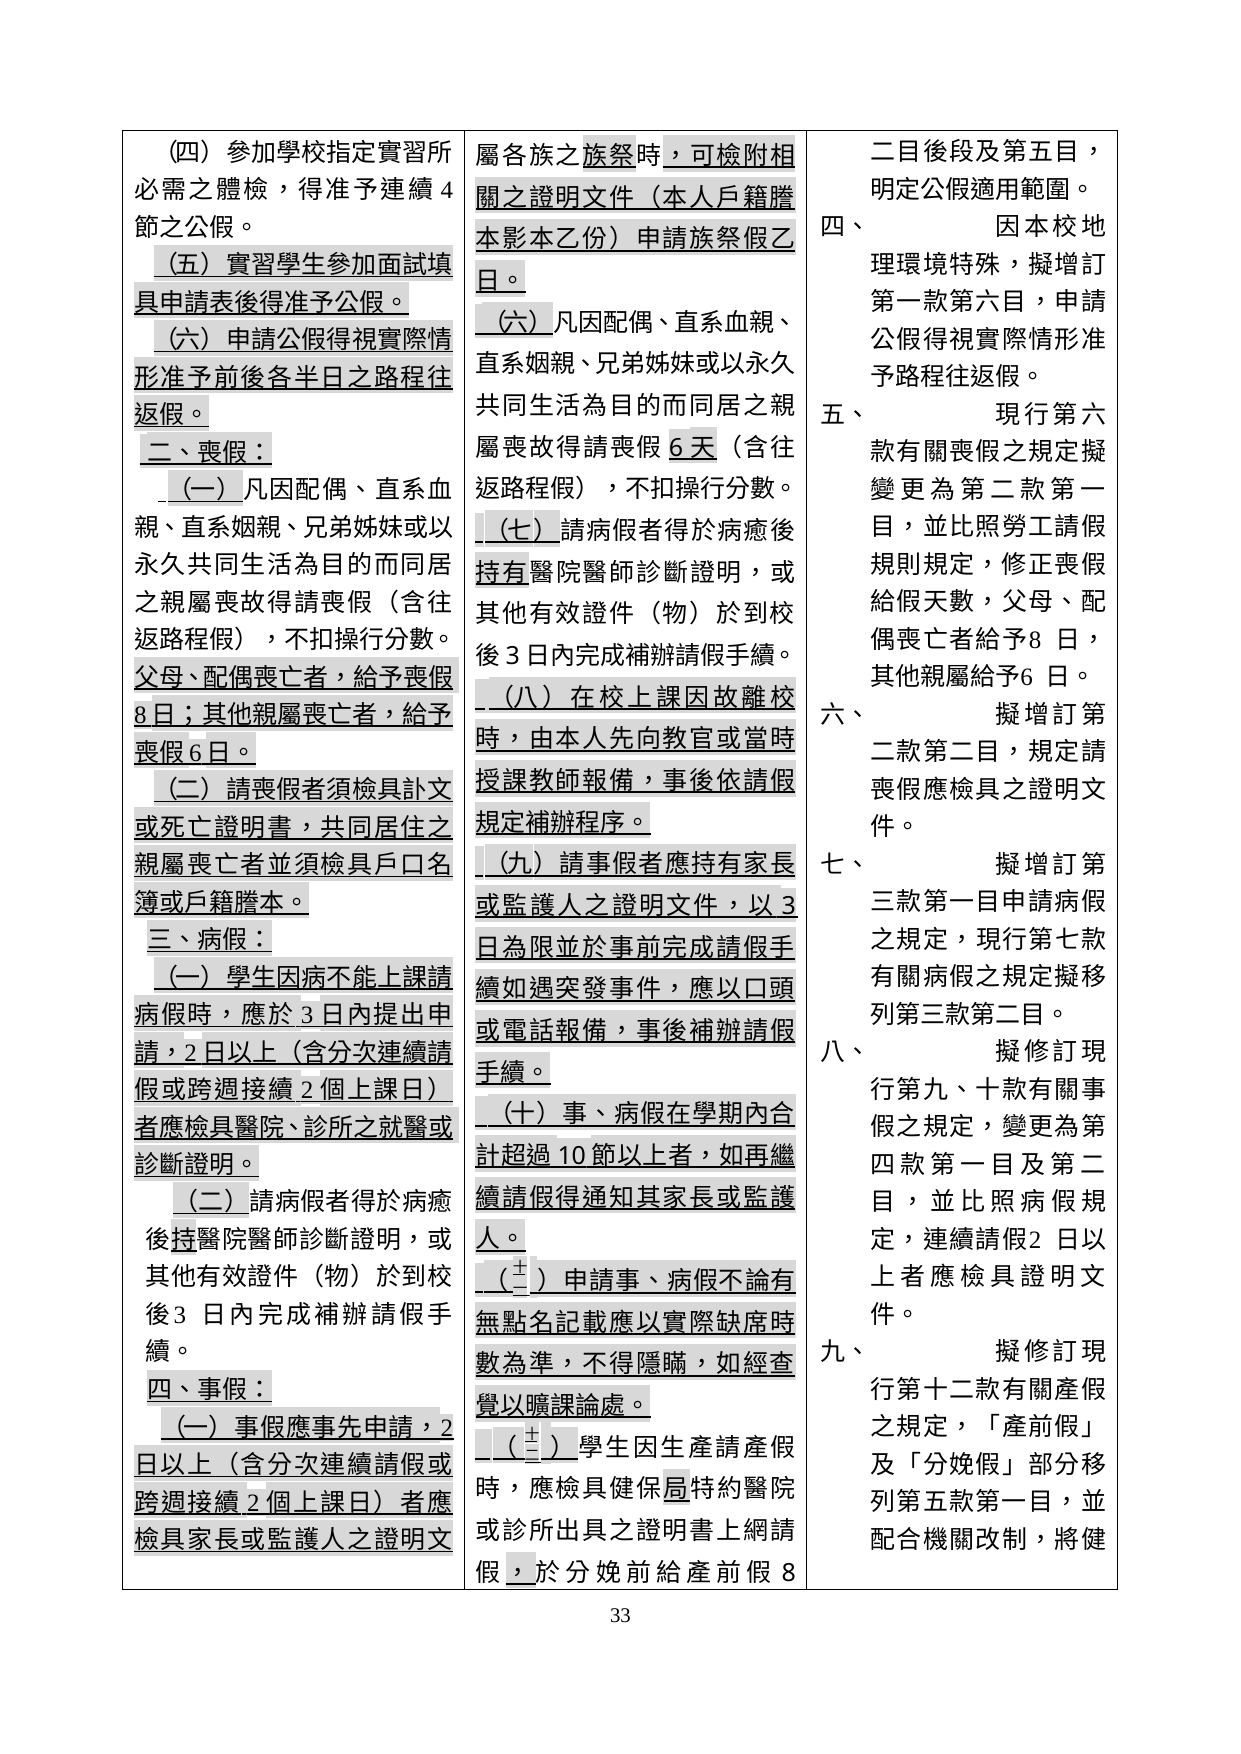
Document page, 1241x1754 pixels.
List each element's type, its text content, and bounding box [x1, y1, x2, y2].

table_cell （四）參加學校指定實習所必需之體檢，得准予連續4節之公假。 （五）實習學生參加面試填具申請表後得准予公假。 （六）申請公假得視實際情形准予前後各半日之路程往返假。 二、喪假： （一）凡因配偶、直系血親、直系姻親、兄弟姊妹或以永久共同生活為目的而同居之親屬喪故得請喪假（含往返路程假），不扣操行分數。父母、配偶喪亡者，給予喪假8日；其他親屬喪亡者，給予喪假6日。 （二）請喪假者須檢具訃文或死亡證明書，共同居住之親屬喪亡者並須檢具戶口名簿或戶籍謄本。 三、病假： （一）學生因病不能上課請病假時，應於3日內提出申請，2日以上（含分次連續請假或跨週接續2個上課日）者應檢具醫院、診所之就醫或診斷證明。 （二）請病假者得於病癒後持醫院醫師診斷證明，或其他有效證件（物）於到校後3日內完成補辦請假手續。 四、事假： （一）事假應事先申請，2日以上（含分次連續請假或跨週接續2個上課日）者應檢具家長或監護人之證明文 [123, 131, 464, 1589]
table_cell 擬增修本條第二項，由現行條文第五條第九款抽離規定，使規範具一致性。 擬修正條列各款，冠以一、二、三等數字。 擬修正第一款及第二款學生請假手續，敘明現行線上請假核假作業流程，另承辦單位統一律定為學務處生活輔導組（簡稱生輔組）。 擬修正條文文字，學生請假假別分為公假、喪假、病假、事假、產假（含因哺育幼兒之請假）、陪產假、生理假、族祭假8種，依序說明相關規定。 擬修正條列各款，冠以一、二、三等數字，計第一款至第八款。 擬列舉各種得准予公假之情形，現行第一至四款有關公假之規定移列第一款第一至四目，並修正文字，增訂第二目後段及第五目，明定公假適用範圍。 因本校地理環境特殊，擬增訂第一款第六目，申請公假得視實際情形准予路程往返假。 現行第六款有關喪假之規定擬變更為第二款第一目，並比照勞工請假規則規定，修正喪假給假天數，父母、配偶喪亡者給予8日，其他親屬給予6日。 擬增訂第二款第二目，規定請喪假應檢具之證明文件。 擬增訂第三款第一目申請病假之規定，現行第七款有關病假之規定擬移列第三款第二目。 擬修訂現行第九、十款有關事假之規定，變更為第四款第一目及第二目，並比照病假規定，連續請假2日以上者應檢具證明文件。 擬修訂現行第十二款有關產假之規定，「產前假」及「分娩假」部分移列第五款第一目，並配合機關改制，將健保局修正為健保署；另參考勞基法及高雄海科大、政治大學、雲林科大等校學生請假辦法，增訂第二目「流產假」之規定；原「哺育幼兒請假」之規定，則修訂於第三目。 擬參考性別工作平等法，修訂原第十三款有關陪產假之規定，變更為第六款。 依據教育部函釋，並參考性別工作平等法規定，擬增訂第七款，明定女學生每月得請1日生理假，以落實性別平等及保障女學生權益。 擬修訂現行第五款有關原住民族祭假之規定，變更為第八款。 現行第八、十一、十四、十五款屬通案性請假須知，擬移列第六條修正條文。 擬修訂第五條條文，規定學生請假「准假」程序，並配合直式橫書格式，修正部分文字。 本條擬修正為七款，冠以一、二、三等數字，現行第七款僅保留考試期間請假准假程序規定並變更為第六款，餘移列第六條修正條文；另現行第九款與本條無涉，擬移列第二條第二項。 擬參考各校學生請假辦法，修正准假程序，請假2日以內者由導師核准；3日以內者由系主任核准；4至6日者由生輔組長核准；7日以上者由學務長核准，現行第五款條文刪除，以簡化流程。 擬修正條列各款，冠以一、二、三等數字。 擬修正第一款文字，並考量學生實際請假情形，合併現行第四條第十五款之規定，給予學生補請假機會，惟需有正當理由並檢具證明文件，每學期以2次為限。 現行第二款准假程序已於第五條規定，擬予以刪除，由現行第四條第八款抽離規定，報備對象修正為導師。 查第四款係請產假補考規定，與請假須知無涉，且本校學則第三十二條已明文規定，擬予以刪除，由現行第四條第十一款移列規定。 依據現行學則及學生獎懲辦法之規定，擬修正第五款有關曠課超過45小時應予退學之規定。 擬修訂第六款及第七款條文，納入現行第五條第七款有關考試請假之規定，並修正部分文字。 擬增訂第八款，由現行第四條第十四款抽離規定。 為遵循個人資訊保護法之規定，現行第七款公佈缺曠課紀錄供學生傳閱之措施擬不再實施，改為由學生自行至「校務行政系統」查詢，相關規定修訂於第九款。 學生請假單及相關文件涉及個資，應妥善處置，擬增訂第七條條文，明定保存期限，以符合相關規定。 條次變更，內容未修正。 [807, 131, 1117, 1589]
table_cell 第二條 學生因故不能參加上課或集會者，須先行請假，經核准者為缺課，其未經請假或未經核准者為曠課。 第三條 學生請假須按下列手續辦理： （一）學生請假需自行上網登錄並列印有條碼之請假單，如有特殊狀況無法上網登錄者，請至生活輔導組洽辦。 （二）請假單經核准後送生活輔導組登記。 （三）在不得已時，可用通信請假，其日期以郵戳為準。 （四）假期未滿而返校上課者，可向學務處銷假，其請假日數得以實際時間計算。 （五）請假期滿而未能回校上課須另附證件，於假滿次日向學務處申請續假，逾期未辦手續者以曠課論。 第四條 學生請假分為公假、喪假、病假、事假、產假（含因哺育幼兒之突發狀況）、陪產假6種，有關規定如后： （一）參加考試院及行政院所屬部會舉辦之各種考試得持准考証事先申請公假，並應於考畢返校憑准考證辦理銷假。 （二）參加本校或有關單位舉辦之各種競賽，參觀、訪問、演講、實習等活動核准有案，經有關處室承辦人簽證，得請公假。 （三）參加兵役身家調查、體檢等事宜，可持兵役機關證明或其他有效證明文件等申請公假。 （四）參加學校指定實習所必需之體檢，得准予連續4節之公假。 （五）原住民學生於每年所屬各族之族祭時，可檢附相關之證明文件（本人戶籍謄本影本乙份）申請族祭假乙日。 （六）凡因配偶、直系血親、直系姻親、兄弟姊妹或以永久共同生活為目的而同居之親屬喪故得請喪假6天（含往返路程假），不扣操行分數。 （七）請病假者得於病癒後持有醫院醫師診斷證明，或其他有效證件（物）於到校後3日內完成補辦請假手續。 （八）在校上課因故離校時，由本人先向教官或當時授課教師報備，事後依請假規定補辦程序。 （九）請事假者應持有家長或監護人之證明文件，以3日為限並於事前完成請假手續如遇突發事件，應以口頭或電話報備，事後補辦請假手續。 （十）事、病假在學期內合計超過10節以上者，如再繼續請假得通知其家長或監護人。 （ 十一 ）申請事、病假不論有無點名記載應以實際缺席時數為準，不得隱瞞，如經查覺以曠課論處。 （ 十二 ）學生因生產請產假時，應檢具健保局特約醫院或診所出具之證明書上網請假，於分娩前給產前假8日，得分次申請，不得保留至分娩後，於分娩後給分娩假8週，因哺育幼兒之突發狀況請假時（須檢附相關證明）。 （ 十三）男性學生因配偶分娩者，得請陪產假6日（含往返路程假）併事假計算。 （ 十四）參加校外各種團體活動，如因緊急事故不能出席，應先以電話報備，事後應持有效證件，辦理請假手續並分配下次集會活動以示公允。 （ 十五 ）因特殊情形必須超過上列期限者，得視實際情形分別核准之。 第五條 學生請假申請程序規定如左： （一）請假在1日內由導師、輔導教官核准。 （二）請假在2日至以3日內者由系主任核准。 （三）請假在4日至6日以內者由生活輔導組長核准。 （四）請假在7日以內者由學務長核准。 （五）請假在1週以上者由校長核准。 （六）學生於註冊期間，因故不能按期註冊，應按規定手續辦理請假，由教務、學務二處會轉由校長核准。 （七）學期考試期間原則不得請假；但因急病不能參加考試者，應檢具公立醫院開立之急診證明書辦理請假手續；因配偶、直系血親、直系姻親、兄弟姊妹或以永久共同生活為目的而同居之親屬喪故；或因臨時發生不可抗拒之變故致不能參加考試者，應檢具證明文件辦妥請假手續。 前項請假應於學校行事曆規定之學期考試，結束之翌日起3日內辦理之；若因特殊原因逾期請假者，請導師或學系主任另敘明准假理由。 學期考試期間請假，填妥學期考試請假單及補考申請單後，由教務、學務二處會核後轉陳 校長核准。 （八）學校慶典活動請假需經學務長核准，否則無效。 （九）學生缺課之處理，依照本校學則及學生操行考查辦法之規定辦理之。 第六條 請假須知： （一）學生請假，除「事」、「公」假一律先申請外，病假持家長或檢附醫院證明辦理病假，須以最速方式向導師、輔導教官聯繫，逾時3日後不准補請假。 （二）學生請假1日內須請導師核准，導師公出請假未在校時，由輔導教官代理，2至3日由系主任核准，4至6日由生活輔導組長核准，7日以上再送學務長審核。 （三）請假1節以1小時計算，事假10小時扣操行分數1分，病假20小時扣操行分數1分。 （四）學生依本規則第4條第（十一）款因生產請產假或因哺育幼兒之突發狀況請假（須檢附相關證明）時，該科目成績得視需要以補考或其他補救措施彈性處理，補考成績按實際成績計算。 （五）全學期請事、病假時數不得超過全學期上課時數1/3；曠課不得超過45小時否則退學。 （六）期中、期未考試、註冊請假，需持公立醫院證明，除上網請假外並配合考試請假單，核准後送教務處。 （七）每週四將上週曠缺課紀錄公佈，如有電腦紀載錯誤應於公佈後3天內提出更正證明，逾期恕不受理。 （無） 第七條 本規則經學務會議通過後施行，修正時亦同。 [465, 131, 806, 1589]
